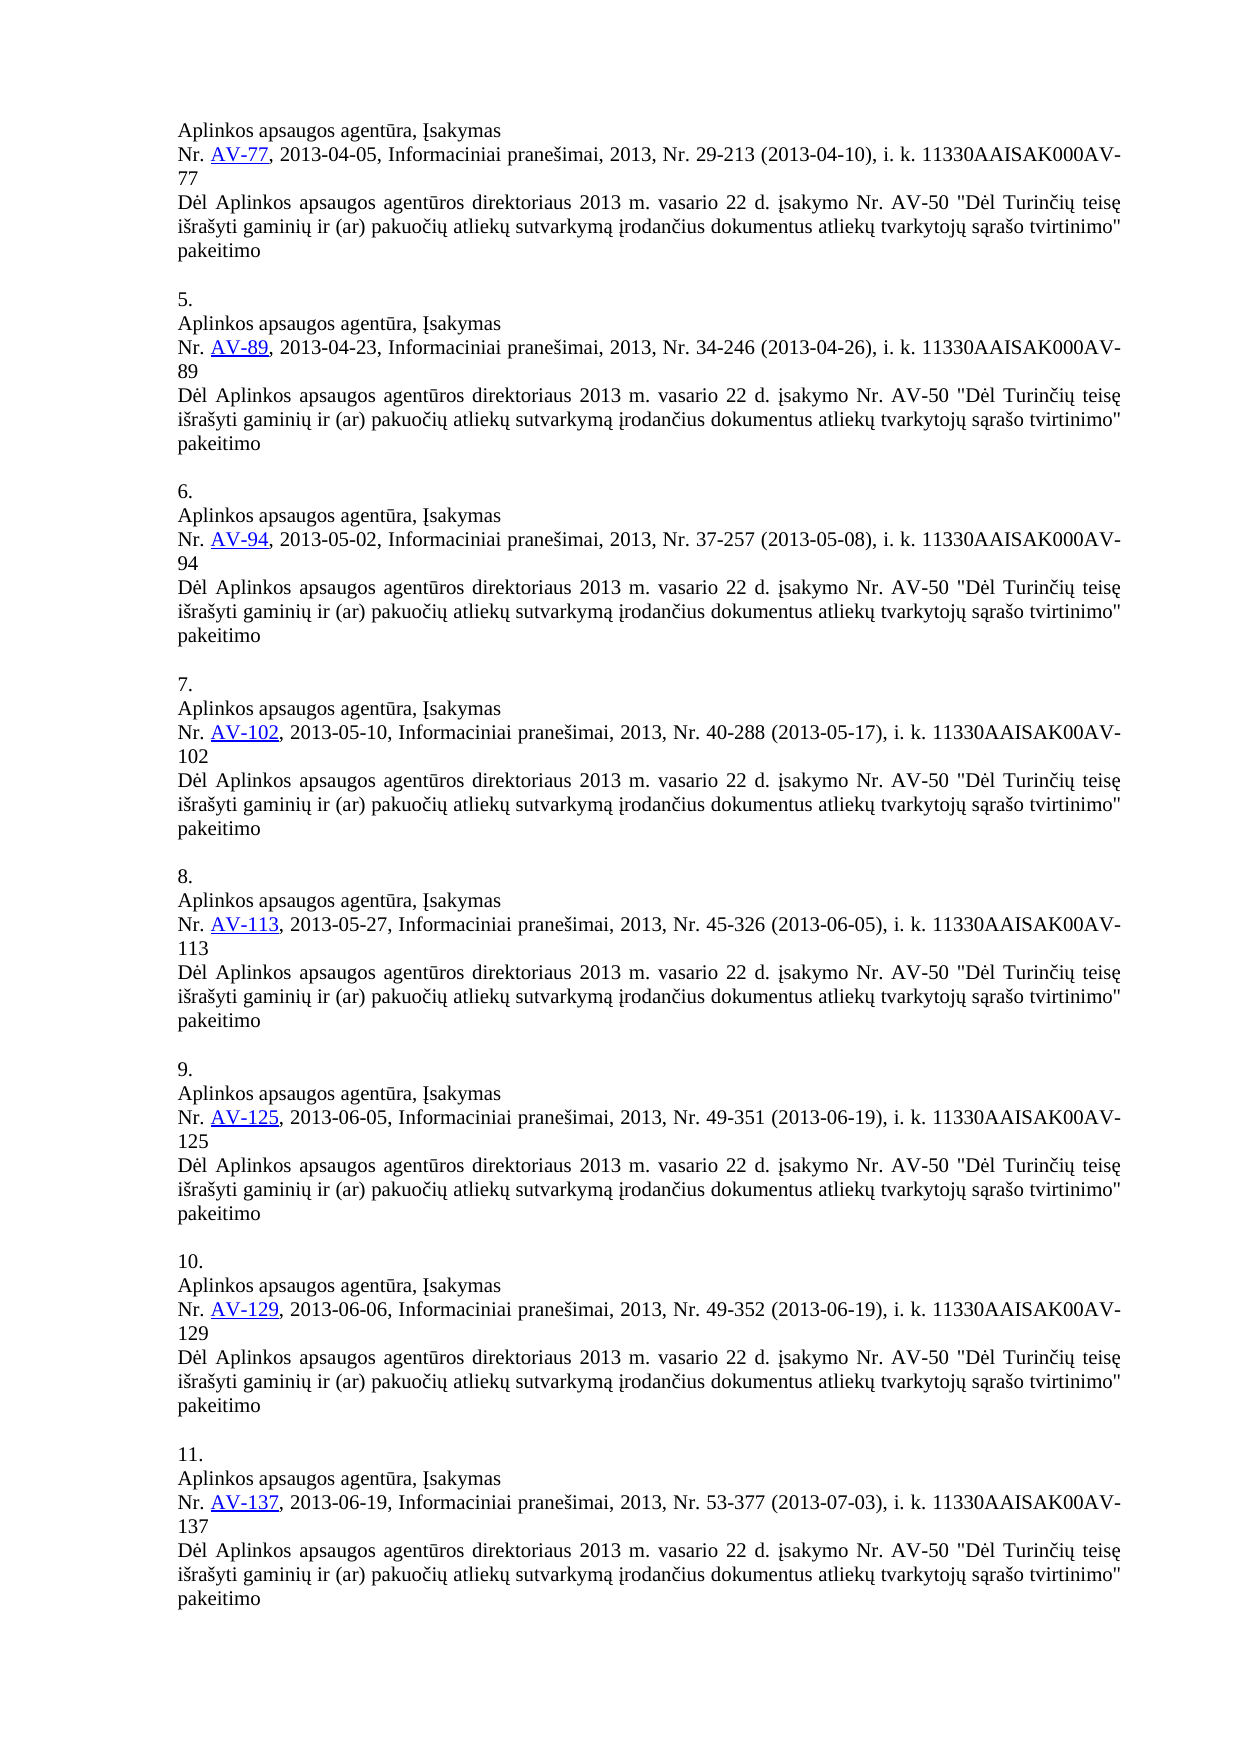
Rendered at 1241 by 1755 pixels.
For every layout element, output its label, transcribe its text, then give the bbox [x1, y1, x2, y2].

text Aplinkos apsaugos agentūra, Įsakymas [177, 1081, 1122, 1105]
text 11. [177, 1442, 1122, 1466]
text Nr. AV-102, 2013-05-10, Informaciniai pranešimai, 2013, Nr. 40-288 (2013-05-17), i. k. 11330AAISAK00AV-102 [177, 720, 1122, 768]
text Nr. AV-89, 2013-04-23, Informaciniai pranešimai, 2013, Nr. 34-246 (2013-04-26), i. k. 11330AAISAK000AV-89 [177, 335, 1122, 383]
text Aplinkos apsaugos agentūra, Įsakymas [177, 1273, 1122, 1297]
text Aplinkos apsaugos agentūra, Įsakymas [177, 118, 1122, 142]
text Nr. AV-137, 2013-06-19, Informaciniai pranešimai, 2013, Nr. 53-377 (2013-07-03), i. k. 11330AAISAK00AV-137 [177, 1490, 1122, 1538]
text Dėl Aplinkos apsaugos agentūros direktoriaus 2013 m. vasario 22 d. įsakymo Nr. AV-50 "Dėl Turinčių teisę išrašyti gaminių ir (ar) pakuočių atliekų sutvarkymą įrodančius dokumentus atliekų tvarkytojų sąrašo tvirtinimo" pakeitimo [177, 1153, 1122, 1225]
text 6. [177, 479, 1122, 503]
text Dėl Aplinkos apsaugos agentūros direktoriaus 2013 m. vasario 22 d. įsakymo Nr. AV-50 "Dėl Turinčių teisę išrašyti gaminių ir (ar) pakuočių atliekų sutvarkymą įrodančius dokumentus atliekų tvarkytojų sąrašo tvirtinimo" pakeitimo [177, 768, 1122, 840]
text Nr. AV-77, 2013-04-05, Informaciniai pranešimai, 2013, Nr. 29-213 (2013-04-10), i. k. 11330AAISAK000AV-77 [177, 142, 1122, 190]
text Aplinkos apsaugos agentūra, Įsakymas [177, 696, 1122, 720]
text Nr. AV-113, 2013-05-27, Informaciniai pranešimai, 2013, Nr. 45-326 (2013-06-05), i. k. 11330AAISAK00AV-113 [177, 912, 1122, 960]
text 5. [177, 287, 1122, 311]
text Dėl Aplinkos apsaugos agentūros direktoriaus 2013 m. vasario 22 d. įsakymo Nr. AV-50 "Dėl Turinčių teisę išrašyti gaminių ir (ar) pakuočių atliekų sutvarkymą įrodančius dokumentus atliekų tvarkytojų sąrašo tvirtinimo" pakeitimo [177, 575, 1122, 647]
text Aplinkos apsaugos agentūra, Įsakymas [177, 503, 1122, 527]
text Aplinkos apsaugos agentūra, Įsakymas [177, 1466, 1122, 1490]
text Dėl Aplinkos apsaugos agentūros direktoriaus 2013 m. vasario 22 d. įsakymo Nr. AV-50 "Dėl Turinčių teisę išrašyti gaminių ir (ar) pakuočių atliekų sutvarkymą įrodančius dokumentus atliekų tvarkytojų sąrašo tvirtinimo" pakeitimo [177, 1538, 1122, 1610]
text 7. [177, 672, 1122, 696]
text Aplinkos apsaugos agentūra, Įsakymas [177, 888, 1122, 912]
text 8. [177, 864, 1122, 888]
text Nr. AV-94, 2013-05-02, Informaciniai pranešimai, 2013, Nr. 37-257 (2013-05-08), i. k. 11330AAISAK000AV-94 [177, 527, 1122, 575]
text Nr. AV-129, 2013-06-06, Informaciniai pranešimai, 2013, Nr. 49-352 (2013-06-19), i. k. 11330AAISAK00AV-129 [177, 1297, 1122, 1345]
text Dėl Aplinkos apsaugos agentūros direktoriaus 2013 m. vasario 22 d. įsakymo Nr. AV-50 "Dėl Turinčių teisę išrašyti gaminių ir (ar) pakuočių atliekų sutvarkymą įrodančius dokumentus atliekų tvarkytojų sąrašo tvirtinimo" pakeitimo [177, 190, 1122, 262]
text 10. [177, 1249, 1122, 1273]
text Dėl Aplinkos apsaugos agentūros direktoriaus 2013 m. vasario 22 d. įsakymo Nr. AV-50 "Dėl Turinčių teisę išrašyti gaminių ir (ar) pakuočių atliekų sutvarkymą įrodančius dokumentus atliekų tvarkytojų sąrašo tvirtinimo" pakeitimo [177, 383, 1122, 455]
text Dėl Aplinkos apsaugos agentūros direktoriaus 2013 m. vasario 22 d. įsakymo Nr. AV-50 "Dėl Turinčių teisę išrašyti gaminių ir (ar) pakuočių atliekų sutvarkymą įrodančius dokumentus atliekų tvarkytojų sąrašo tvirtinimo" pakeitimo [177, 1345, 1122, 1417]
text Nr. AV-125, 2013-06-05, Informaciniai pranešimai, 2013, Nr. 49-351 (2013-06-19), i. k. 11330AAISAK00AV-125 [177, 1105, 1122, 1153]
text Dėl Aplinkos apsaugos agentūros direktoriaus 2013 m. vasario 22 d. įsakymo Nr. AV-50 "Dėl Turinčių teisę išrašyti gaminių ir (ar) pakuočių atliekų sutvarkymą įrodančius dokumentus atliekų tvarkytojų sąrašo tvirtinimo" pakeitimo [177, 960, 1122, 1032]
text Aplinkos apsaugos agentūra, Įsakymas [177, 311, 1122, 335]
text 9. [177, 1057, 1122, 1081]
